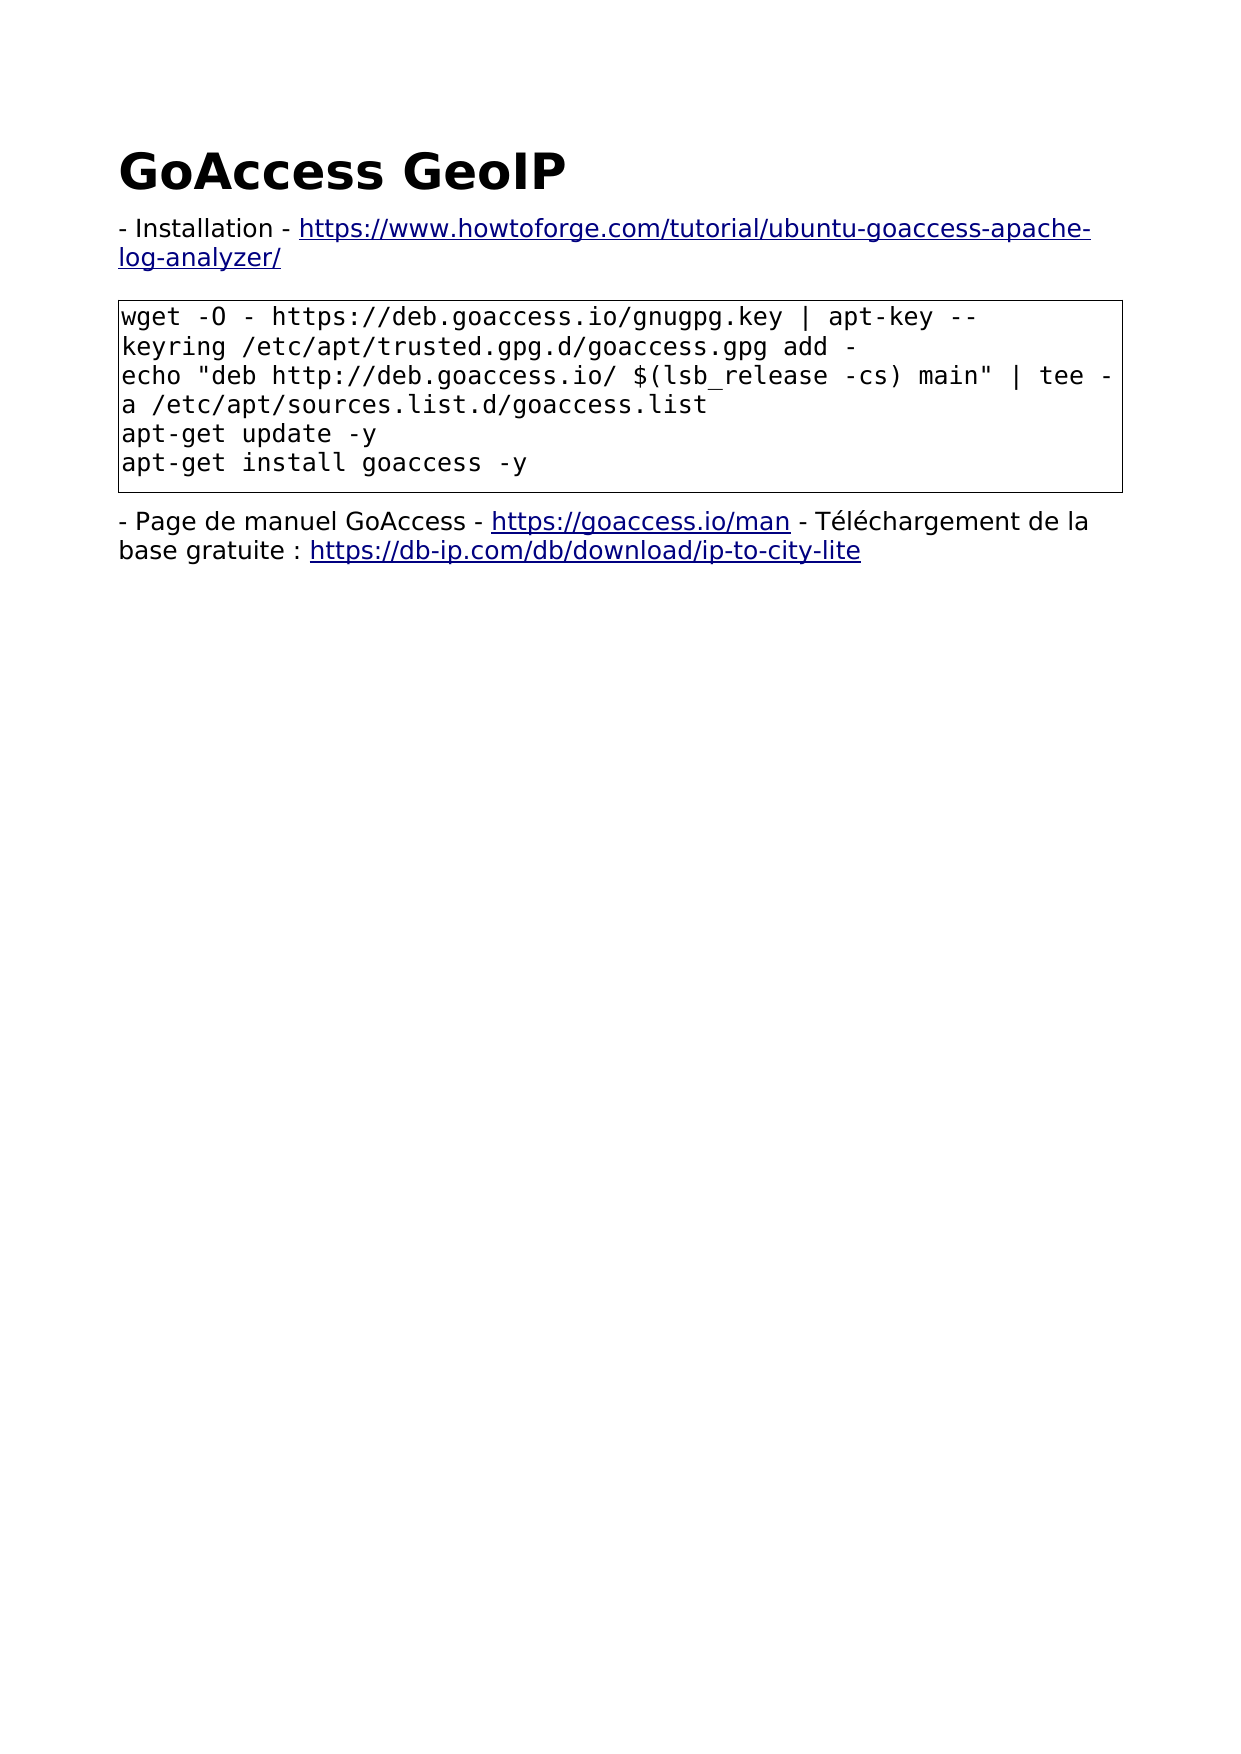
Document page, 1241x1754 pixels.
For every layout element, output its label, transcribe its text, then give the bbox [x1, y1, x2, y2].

subtitle GoAccess GeoIP [118, 143, 1122, 201]
text - Installation - https://www.howtoforge.com/tutorial/ubuntu-goaccess-apache-log-analyzer/ [118, 214, 1122, 272]
text - Page de manuel GoAccess - https://goaccess.io/man - Téléchargement de la base gratuite : https://db-ip.com/db/download/ip-to-city-lite [118, 507, 1122, 565]
table_header wget -O - https://deb.goaccess.io/gnugpg.key | apt-key --keyring /etc/apt/trusted.gpg.d/goaccess.gpg add - echo "deb http://deb.goaccess.io/ $(lsb_release -cs) main" | tee -a /etc/apt/sources.list.d/goaccess.list apt-get update -y apt-get install goaccess -y [119, 301, 1122, 492]
